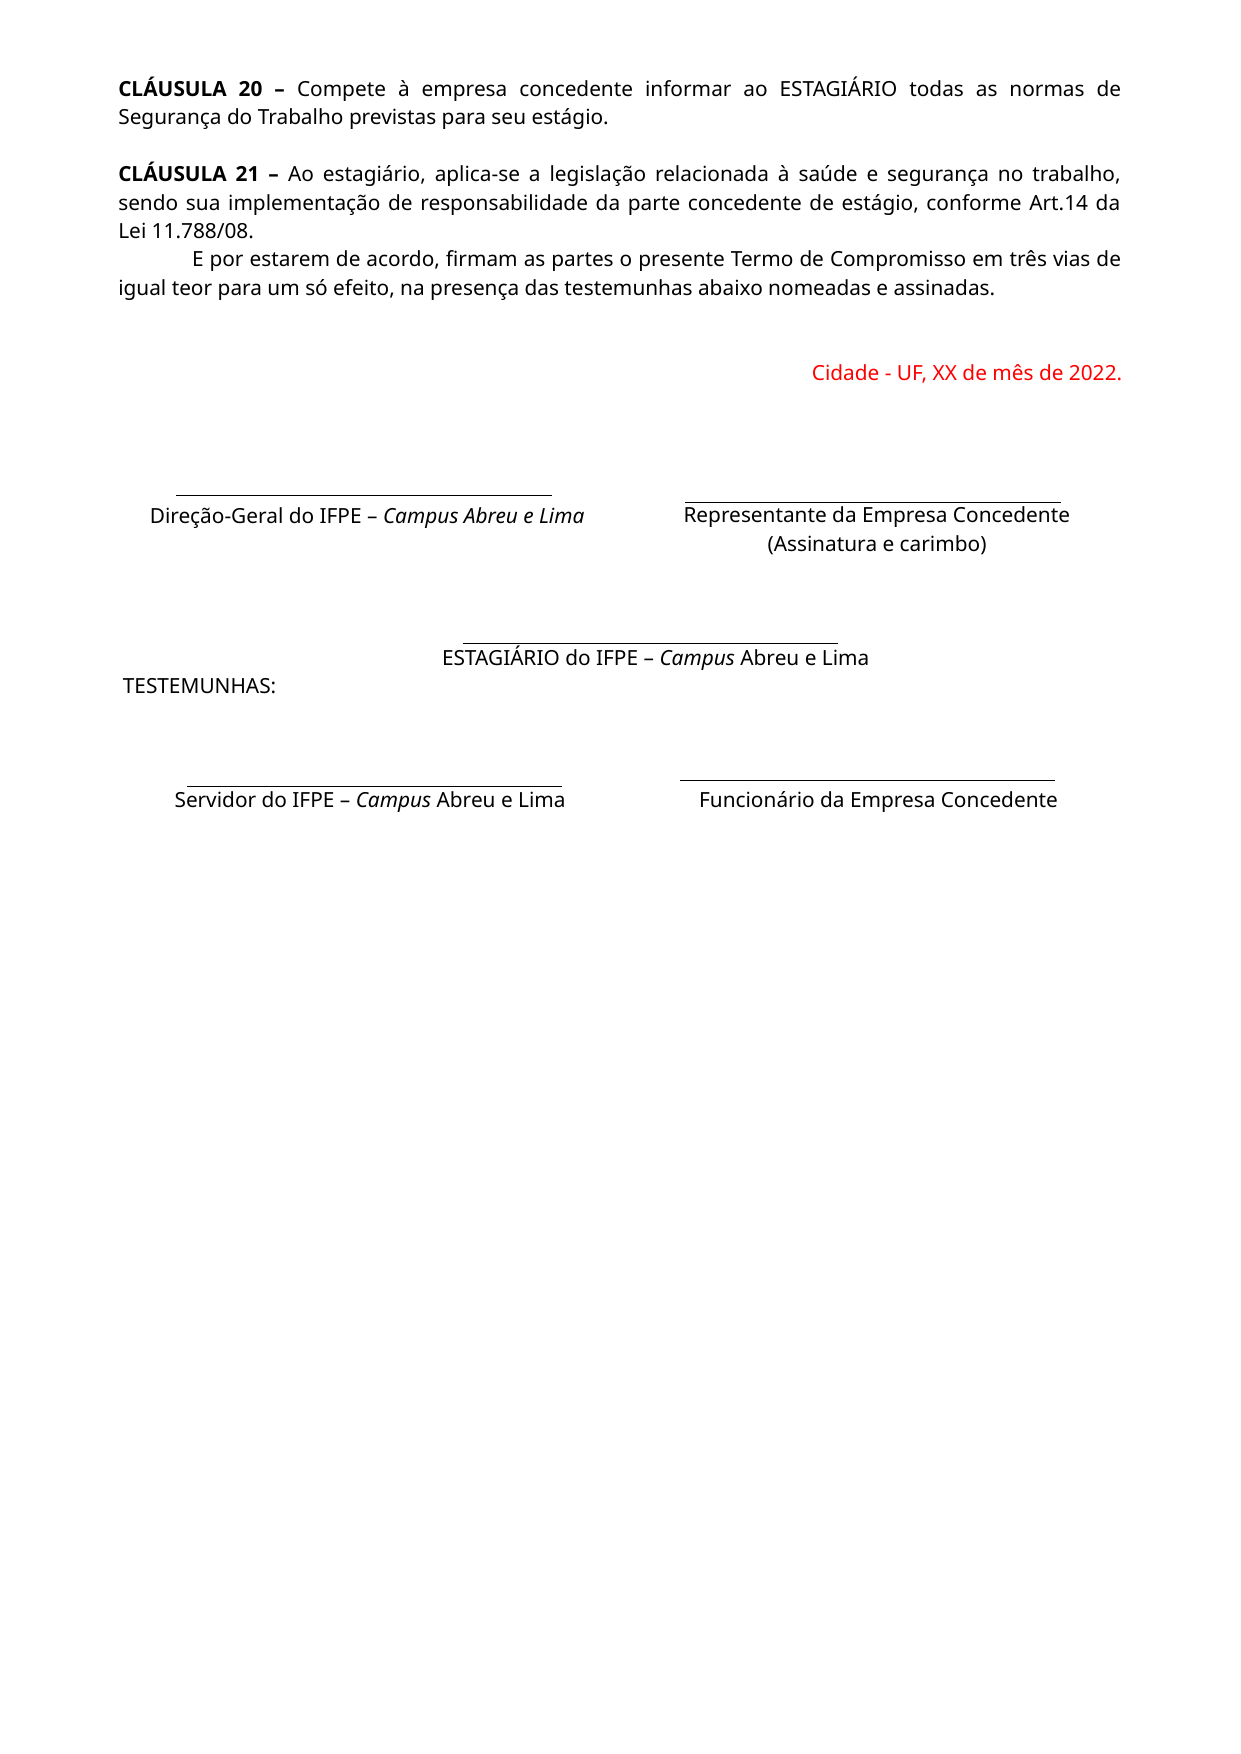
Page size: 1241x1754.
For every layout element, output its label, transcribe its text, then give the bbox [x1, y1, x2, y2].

table_cell [111, 557, 424, 671]
table_header Representante da Empresa Concedente (Assinatura e carimbo) [625, 387, 1129, 557]
text CLÁUSULA 20 – Compete à empresa concedente informar ao ESTAGIÁRIO todas as normas de Segurança do Trabalho previstas para seu estágio. [118, 74, 1122, 131]
text E por estarem de acordo, firmam as partes o presente Termo de Compromisso em três vias de igual teor para um só efeito, na presença das testemunhas abaixo nomeadas e assinadas. [118, 244, 1122, 301]
table_cell Funcionário da Empresa Concedente [628, 700, 1129, 813]
text CLÁUSULA 21 – Ao estagiário, aplica-se a legislação relacionada à saúde e segurança no trabalho, sendo sua implementação de responsabilidade da parte concedente de estágio, conforme Art.14 da Lei 11.788/08. [118, 159, 1122, 244]
table_cell [887, 557, 1129, 671]
text Cidade - UF, XX de mês de 2022. [118, 358, 1122, 387]
table_cell [628, 671, 1129, 699]
table_cell Servidor do IFPE – Campus Abreu e Lima [111, 700, 628, 813]
table_header Direção-Geral do IFPE – Campus Abreu e Lima [111, 387, 625, 557]
table_cell TESTEMUNHAS: [111, 671, 628, 699]
table_cell ESTAGIÁRIO do IFPE – Campus Abreu e Lima [424, 557, 887, 671]
